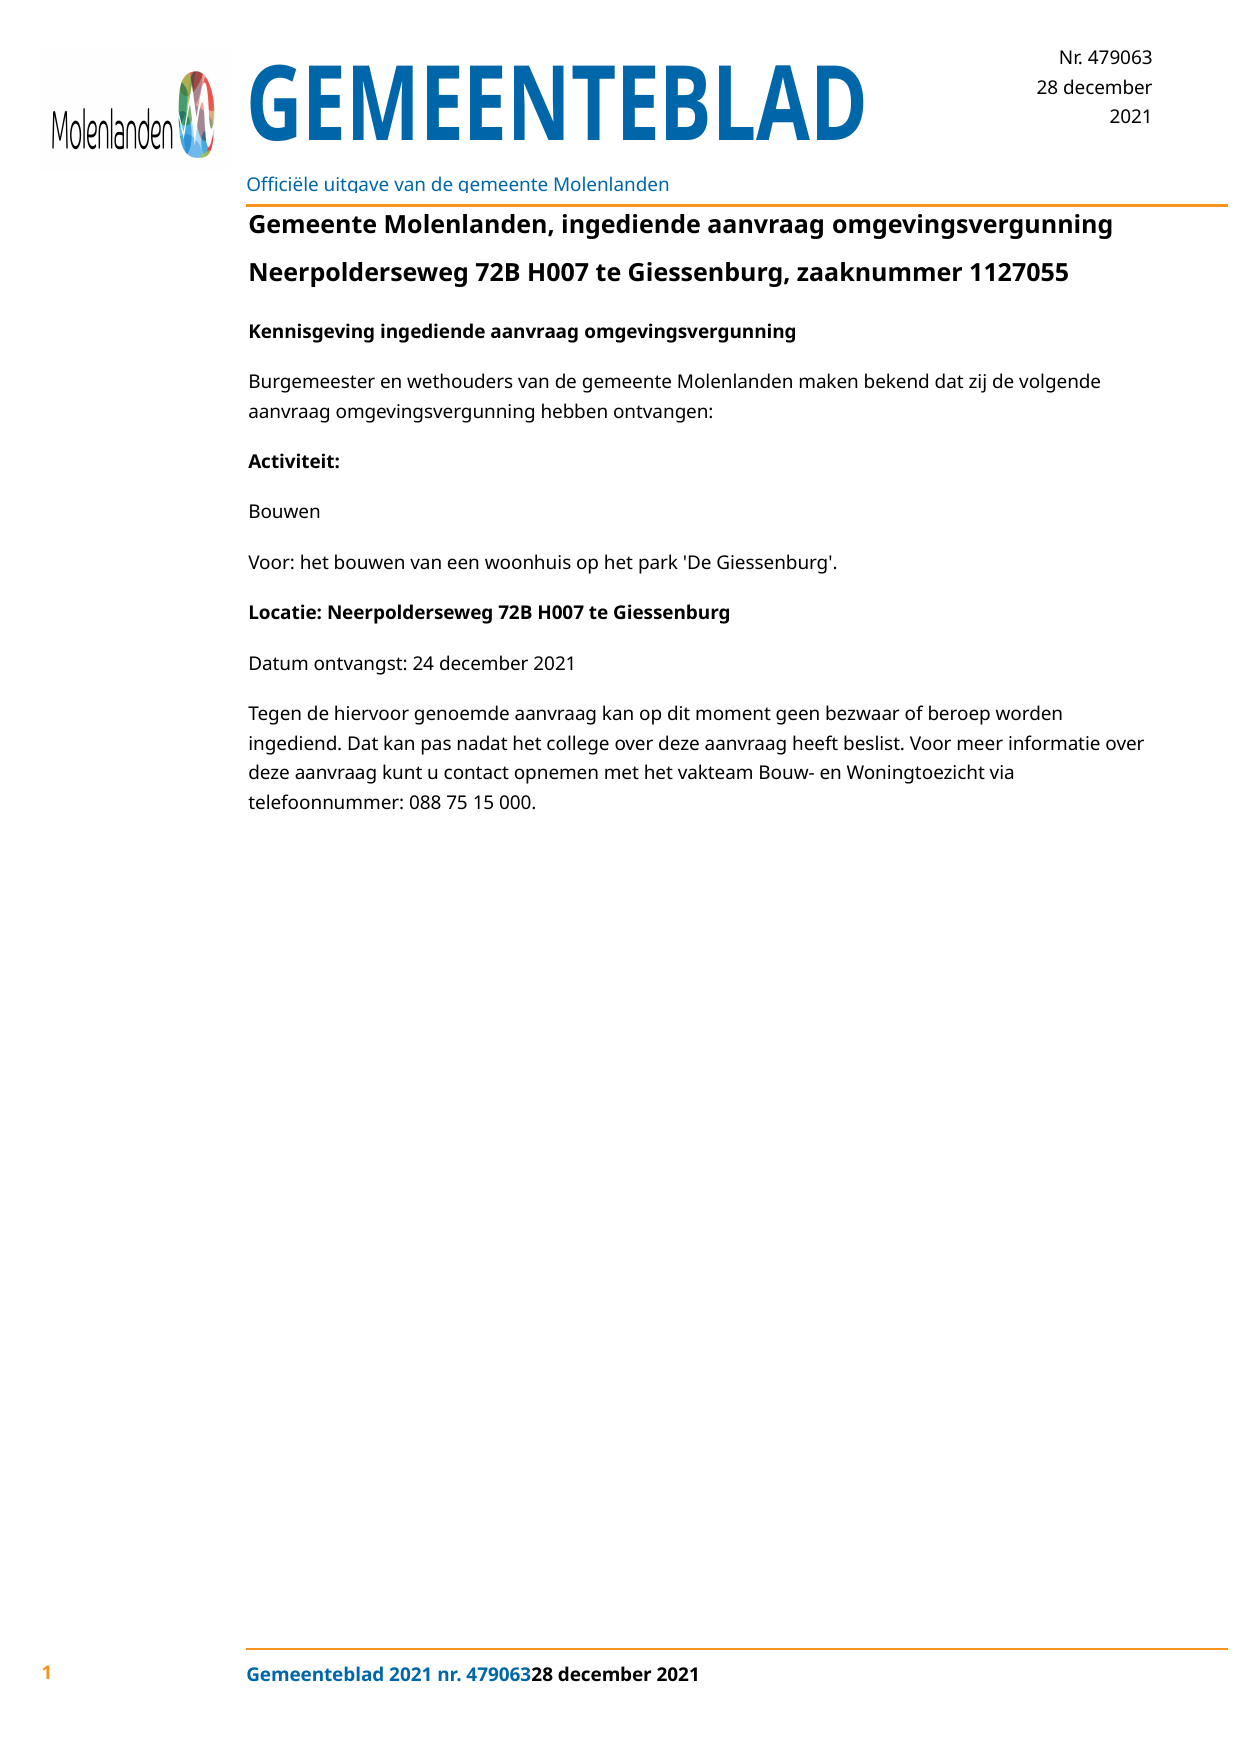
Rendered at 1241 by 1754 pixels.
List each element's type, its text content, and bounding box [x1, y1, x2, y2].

text Kennisgeving ingediende aanvraag omgevingsvergunning [248, 318, 1152, 344]
text Burgemeester en wethouders van de gemeente Molenlanden maken bekend dat zij de volgende aanvraag omgevingsvergunning hebben ontvangen: [248, 368, 1152, 424]
text Tegen de hiervoor genoemde aanvraag kan op dit moment geen bezwaar of beroep worden ingediend. Dat kan pas nadat het college over deze aanvraag heeft beslist. Voor meer informatie over deze aanvraag kunt u contact opnemen met het vakteam Bouw- en Woningtoezicht via telefoonnummer: 088 75 15 000. [248, 700, 1152, 815]
text Bouwen [248, 499, 1152, 524]
text Locatie: Neerpolderseweg 72B H007 te Giessenburg [248, 599, 1152, 625]
text Activiteit: [248, 448, 1152, 474]
text Datum ontvangst: 24 december 2021 [248, 650, 1152, 676]
picture [41, 47, 231, 172]
text Voor: het bouwen van een woonhuis op het park 'De Giessenburg'. [248, 549, 1152, 575]
text Gemeente Molenlanden, ingediende aanvraag omgevingsvergunning Neerpolderseweg 72B H007 te Giessenburg, zaaknummer 1127055 [248, 207, 1152, 288]
